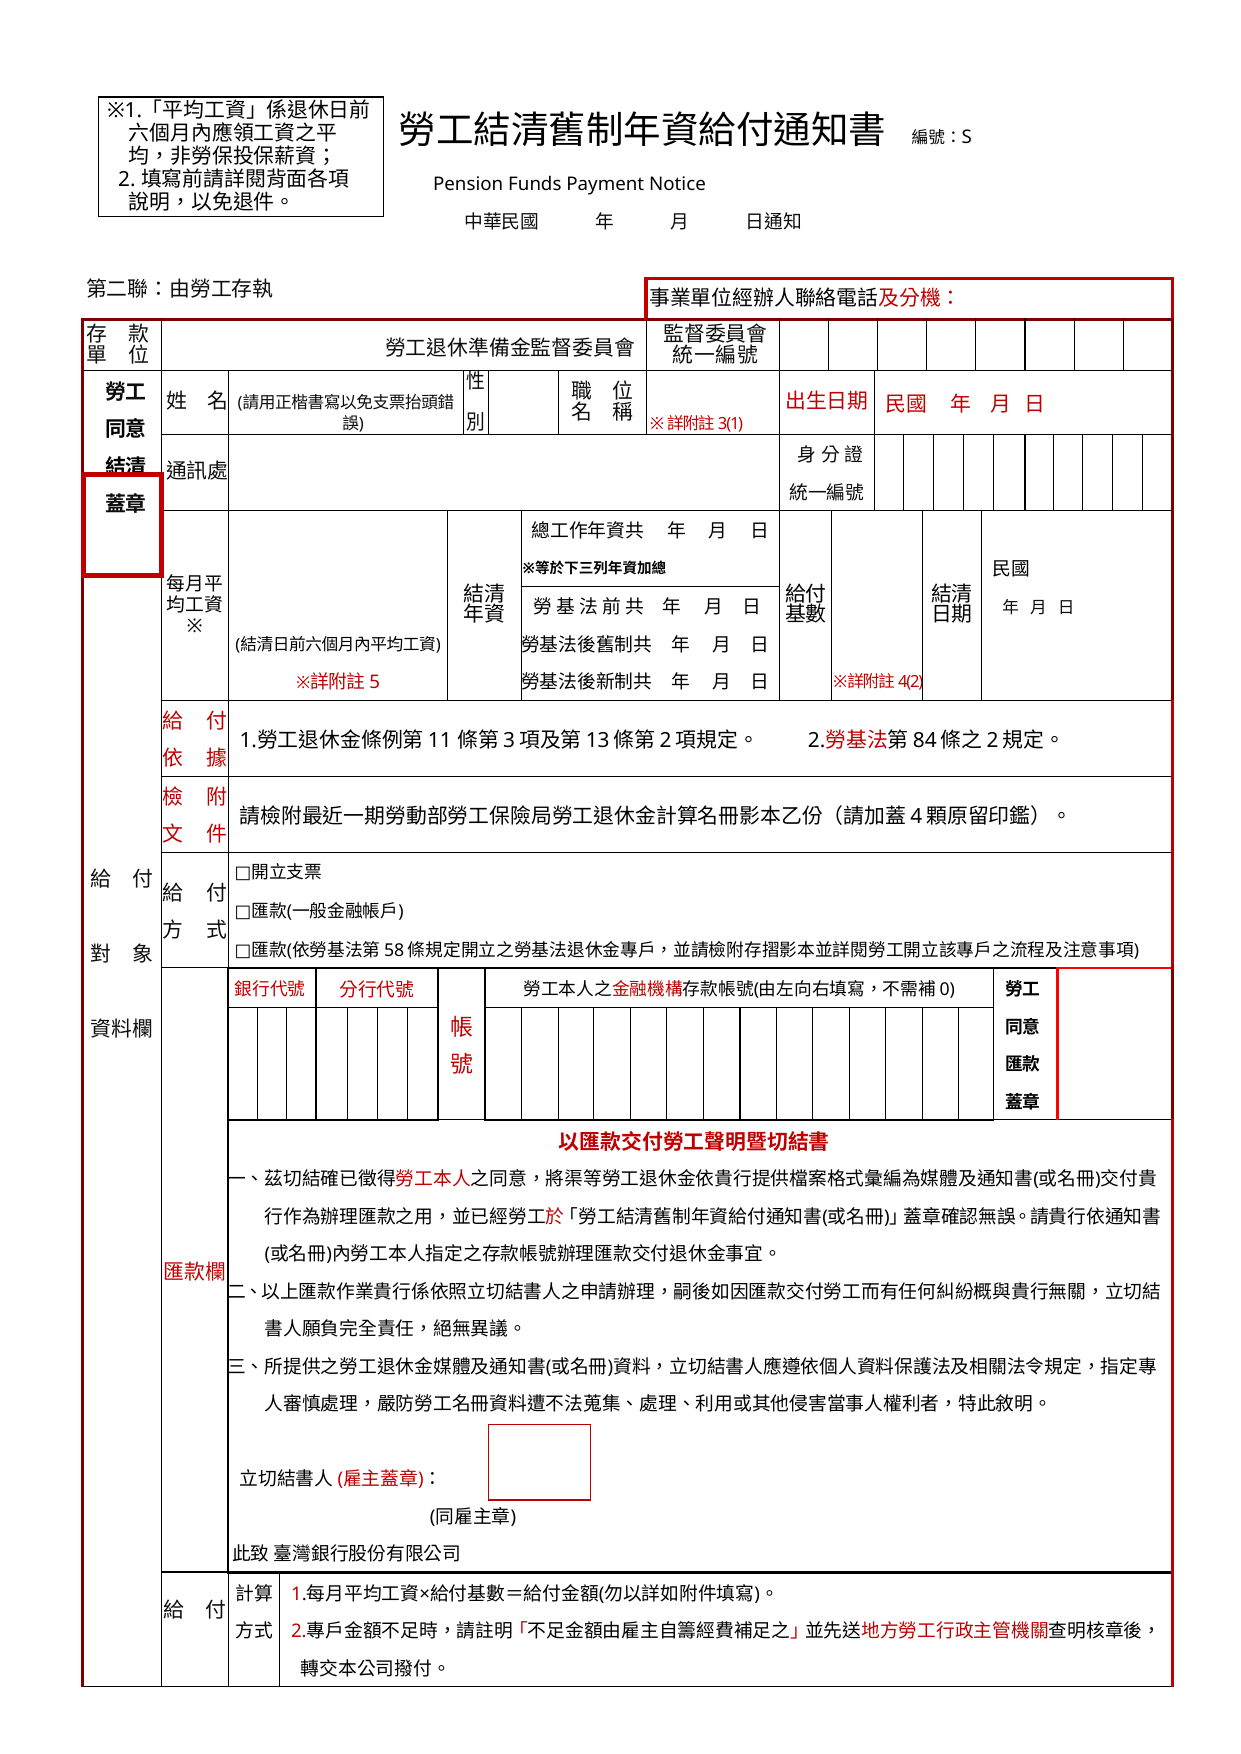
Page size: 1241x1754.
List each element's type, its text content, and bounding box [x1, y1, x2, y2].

table_cell 給 付 對 象 資料欄 [84, 578, 161, 1686]
table_cell [976, 321, 1024, 370]
table_cell [378, 1008, 407, 1119]
table_cell [229, 435, 779, 510]
table_cell [927, 321, 975, 370]
table_cell 給付 基數 [780, 511, 831, 699]
table_cell [923, 1008, 958, 1119]
table_cell 勞工退休準備金監督委員會 [162, 321, 646, 370]
subtitle Pension Funds Payment Notice [390, 164, 1152, 202]
text 勞工結清舊制年資給付通知書 編號：S [390, 89, 1152, 164]
table_cell 結清 日期 [923, 511, 981, 699]
table_cell 身分證 統一編號 [780, 435, 874, 510]
table_cell [878, 321, 926, 370]
table_cell 性 別 [464, 371, 488, 434]
table_cell 給 付 方 式 [162, 853, 228, 967]
table_cell 請檢附最近一期勞動部勞工保險局勞工退休金計算名冊影本乙份（請加蓋4顆原留印鑑）。 [229, 777, 1171, 852]
table_cell □匯款(一般金融帳戶) [229, 890, 646, 929]
table_cell [777, 1008, 812, 1119]
table_cell [258, 1008, 286, 1119]
table_cell [959, 1008, 993, 1119]
table_cell 蓋章 [86, 477, 159, 573]
table_cell □匯款(依勞基法第58條規定開立之勞基法退休金專戶，並請檢附存摺影本並詳閱勞工開立該專戶之流程及注意事項) [229, 929, 1171, 967]
table_cell 結清 年資 [448, 511, 521, 699]
table_cell 給付 依據 [162, 701, 228, 776]
table_cell [934, 435, 963, 510]
table_cell [1059, 969, 1171, 1119]
table_cell ※ 詳附註3(1) [647, 371, 779, 434]
table_cell ※詳附註4(2) [832, 511, 922, 699]
text 2. 填寫前請詳閱背面各項 [166, 168, 375, 188]
table_cell 計算 方式 [229, 1574, 279, 1686]
table_cell 姓 名 [162, 371, 228, 434]
text 六個月內應領工資之平 [107, 122, 375, 145]
table_cell [559, 1008, 593, 1119]
table_cell [813, 1008, 849, 1119]
table_cell [829, 321, 877, 370]
table_cell [1054, 435, 1082, 510]
table_cell [229, 1008, 257, 1119]
text 2. 填寫前請詳閱背面各項 [107, 168, 178, 188]
table_cell [1075, 321, 1123, 370]
text 均，非勞保投保薪資； [107, 145, 375, 168]
table_cell (請用正楷書寫以免支票抬頭錯誤) [229, 371, 463, 434]
table_cell 出生日期 [780, 371, 874, 434]
table_header 第二聯：由勞工存執 [83, 277, 644, 318]
table_cell 監督委員會 統一編號 [647, 321, 779, 370]
table_cell 勞工本人之金融機構存款帳號(由左向右填寫，不需補0) [486, 969, 993, 1007]
table_cell 每月平 均工資 ※ [162, 511, 228, 699]
table_cell [317, 1008, 347, 1119]
table_cell 匯款欄 [162, 968, 227, 1571]
table_cell 勞工 同意 結清 [84, 371, 161, 472]
table_cell 通訊處 [162, 435, 228, 510]
table_cell 民國 [982, 511, 1171, 586]
table_cell 銀行代號 [229, 969, 315, 1007]
table_cell [875, 435, 903, 510]
table_cell 勞 基 法 前 共 年 月 日 勞基法後舊制共 年 月 日 勞基法後新制共 年 月 日 [522, 587, 779, 699]
table_cell [287, 1008, 315, 1119]
table_cell [1026, 435, 1053, 510]
table_cell [741, 1008, 776, 1119]
table_cell 勞工 同意 匯款 蓋章 [994, 969, 1056, 1119]
table_cell [780, 321, 828, 370]
text 中華民國 年 月 日通知 [390, 202, 1152, 239]
table_cell [646, 853, 1171, 929]
table_cell [408, 1008, 437, 1119]
table_cell 職 位 名 稱 [559, 371, 646, 434]
table_cell [1083, 435, 1112, 510]
table_cell [1113, 435, 1142, 510]
table_cell 分行代號 [317, 969, 437, 1007]
text 說明，以免退件。 [99, 188, 383, 216]
table_cell 民國 年 月 日 [875, 371, 1171, 434]
table_cell 1.勞工退休金條例第11 條第3項及第13條第2項規定。 2.勞基法第84條之2規定。 [229, 701, 1171, 776]
table_cell □開立支票 [229, 853, 646, 890]
table_cell [1026, 321, 1074, 370]
table_cell [522, 1008, 558, 1119]
table_cell (結清日前六個月內平均工資) ※詳附註5 [229, 511, 447, 699]
table_header 事業單位經辦人聯絡電話及分機： [648, 280, 1171, 318]
table_cell 總工作年資共 年 月 日 ※等於下三列年資加總 [522, 511, 779, 586]
table_cell [667, 1008, 703, 1119]
table_cell [631, 1008, 666, 1119]
table_cell [904, 435, 933, 510]
table_cell [704, 1008, 739, 1119]
table_cell 1.每月平均工資×給付基數＝給付金額(勿以詳如附件填寫)。 2.專戶金額不足時，請註明「不足金額由雇主自籌經費補足之」並先送地方勞工行政主管機關查明核章後，轉交本公司撥付。 [280, 1574, 1171, 1686]
table_cell 以匯款交付勞工聲明暨切結書 一、茲切結確已徵得勞工本人之同意，將渠等勞工退休金依貴行提供檔案格式彙編為媒體及通知書(或名冊)交付貴行作為辦理匯款之用，並已經勞工於「勞工結清舊制年資給付通知書(或名冊)」蓋章確認無誤。請貴行依通知書(或名冊)內勞工本人指定之存款帳號辦理匯款交付退休金事宜。 二、以上匯款作業貴行係依照立切結書人之申請辦理，嗣後如因匯款交付勞工而有任何糾紛概與貴行無關，立切結書人願負完全責任，絕無異議。 三、所提供之勞工退休金媒體及通知書(或名冊)資料，立切結書人應遵依個人資料保護法及相關法令規定，指定專人審慎處理，嚴防勞工名冊資料遭不法蒐集、處理、利用或其他侵害當事人權利者，特此敘明。 立切結書人 (雇主蓋章)： (同雇主章) 此致 臺灣銀行股份有限公司 [229, 1120, 1171, 1571]
table_cell 給 付 [162, 1573, 228, 1686]
table_cell [994, 435, 1024, 510]
table_cell [886, 1008, 922, 1119]
table_cell [594, 1008, 630, 1119]
table_cell [348, 1008, 377, 1119]
table_cell [1124, 321, 1171, 370]
table_cell 帳 號 [439, 969, 484, 1119]
table_cell 年 月 日 [982, 586, 1171, 699]
table_cell 存 款 單 位 [84, 321, 161, 370]
table_cell [850, 1008, 885, 1119]
table_cell 檢附 文件 [162, 777, 228, 852]
table_cell [486, 1008, 521, 1119]
table_cell [1143, 435, 1171, 510]
table_cell [489, 371, 558, 434]
text ※1.「平均工資」係退休日前 [99, 98, 383, 122]
table_cell [964, 435, 993, 510]
